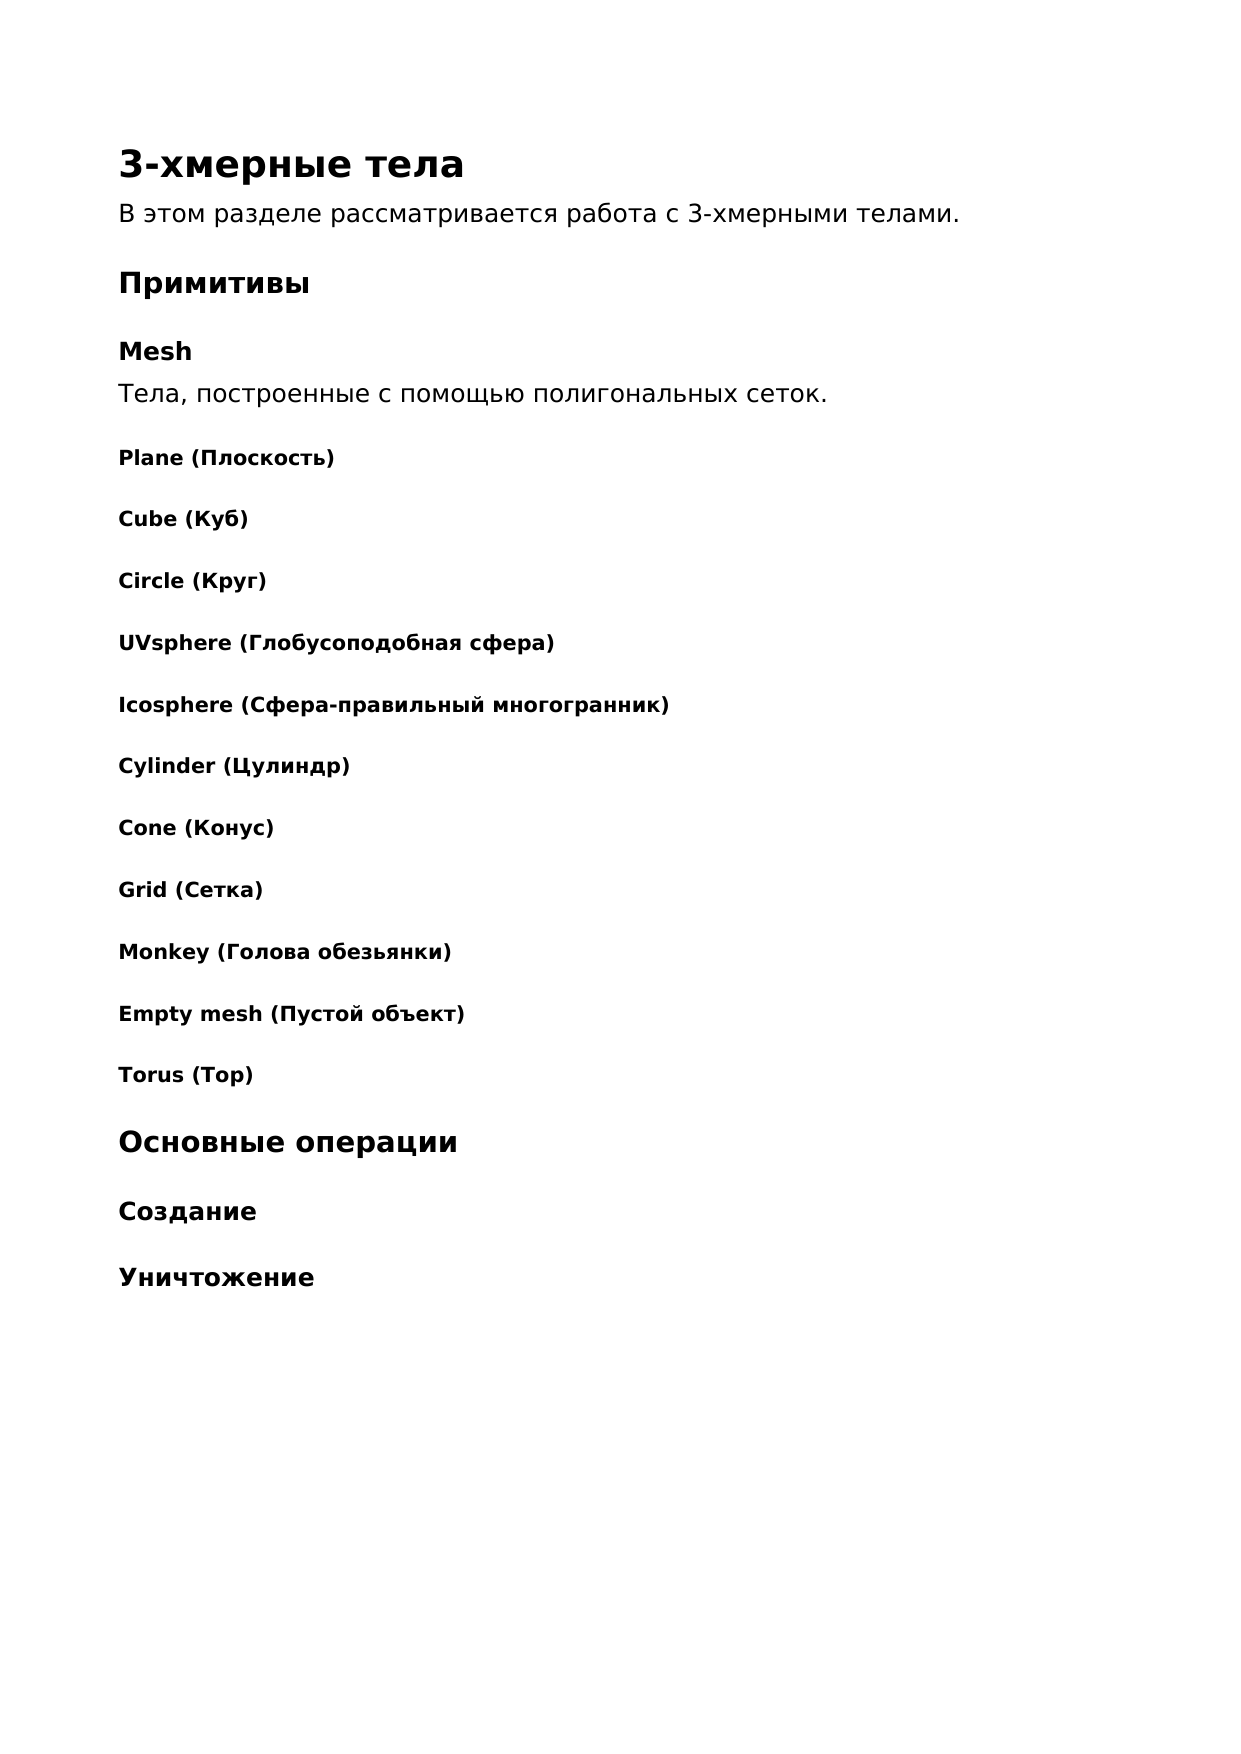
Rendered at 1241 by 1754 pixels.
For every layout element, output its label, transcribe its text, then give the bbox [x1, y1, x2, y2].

subtitle Уничтожение [118, 1263, 1122, 1292]
subtitle Основные операции [118, 1125, 1122, 1159]
subtitle Torus (Тор) [118, 1063, 1122, 1088]
subtitle Cone (Конус) [118, 816, 1122, 841]
subtitle Circle (Круг) [118, 569, 1122, 593]
subtitle Empty mesh (Пустой объект) [118, 1002, 1122, 1026]
subtitle Grid (Сетка) [118, 878, 1122, 902]
subtitle Plane (Плоскость) [118, 446, 1122, 470]
subtitle Mesh [118, 337, 1122, 367]
subtitle 3-хмерные тела [118, 143, 1122, 187]
subtitle Monkey (Голова обезьянки) [118, 940, 1122, 964]
subtitle UVsphere (Глобусоподобная сфера) [118, 631, 1122, 655]
text Тела, построенные с помощью полигональных сеток. [118, 379, 1122, 408]
subtitle Создание [118, 1197, 1122, 1226]
subtitle Cylinder (Цулиндр) [118, 754, 1122, 779]
subtitle Примитивы [118, 266, 1122, 300]
subtitle Cube (Куб) [118, 507, 1122, 532]
subtitle Icosphere (Сфера-правильный многогранник) [118, 693, 1122, 717]
text В этом разделе рассматривается работа с 3-хмерными телами. [118, 199, 1122, 228]
